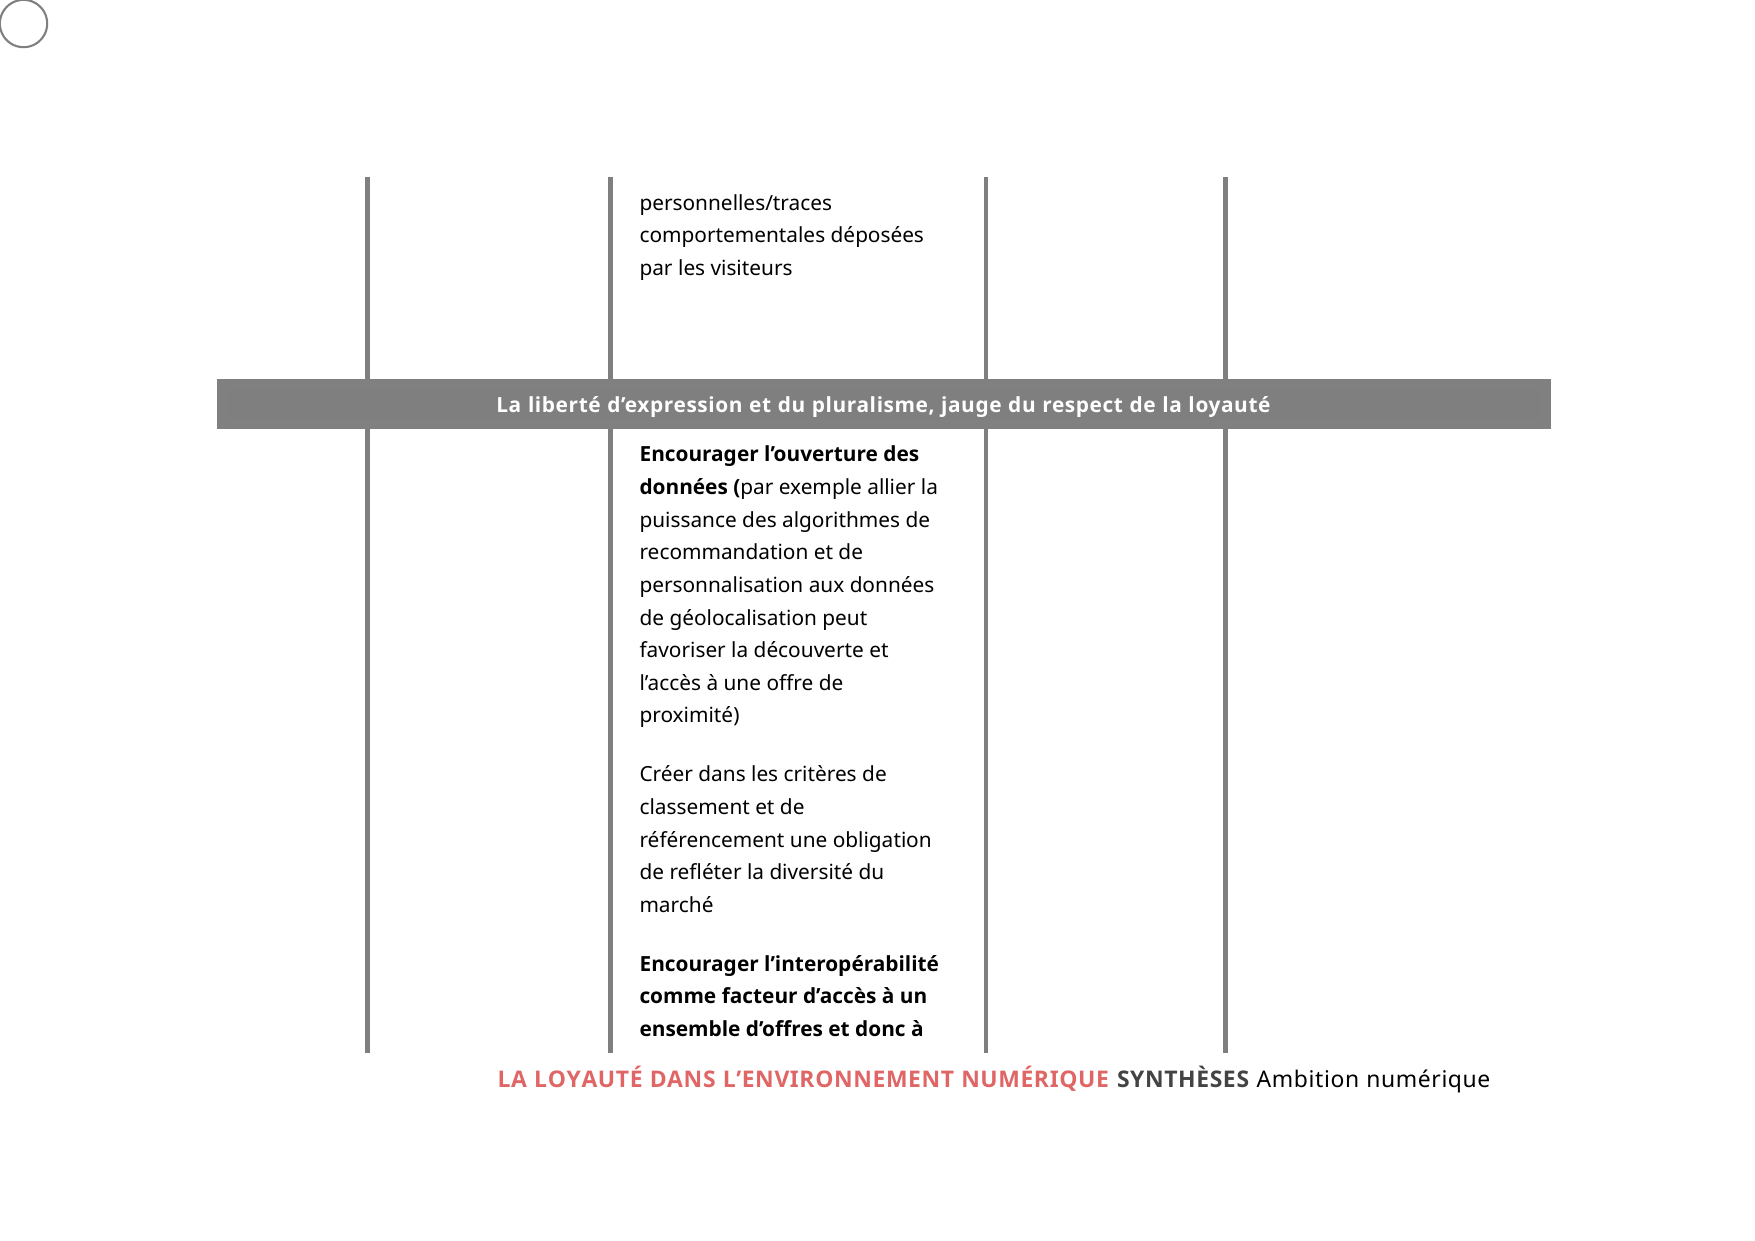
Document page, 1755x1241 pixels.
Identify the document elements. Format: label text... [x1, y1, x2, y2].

table_cell [988, 939, 1223, 1053]
table_cell [988, 749, 1223, 938]
table_cell [370, 429, 608, 749]
table_cell [988, 429, 1223, 749]
table_cell Encourager l’interopérabilité comme facteur d’accès à un ensemble d’offres et donc à [613, 939, 984, 1053]
table_cell [370, 177, 608, 379]
table_cell [1228, 177, 1551, 379]
table_cell [370, 749, 608, 938]
table_cell [217, 939, 365, 1053]
table_cell [217, 749, 365, 938]
table_cell Créer dans les critères de classement et de référencement une obligation de refléter la diversité du marché [613, 749, 984, 938]
table_cell personnelles/traces comportementales déposées par les visiteurs [613, 177, 984, 379]
table_cell [217, 177, 365, 379]
table_cell La liberté d’expression et du pluralisme, jauge du respect de la loyauté [217, 379, 1551, 429]
table_cell Encourager l’ouverture des données (par exemple allier la puissance des algorithmes de recommandation et de personnalisation aux données de géolocalisation peut favoriser la découverte et l’accès à une offre de proximité) [613, 429, 984, 749]
table_cell [1228, 749, 1551, 938]
table_cell [217, 429, 365, 749]
table_cell [370, 939, 608, 1053]
table_cell [1228, 939, 1551, 1053]
table_cell [988, 177, 1223, 379]
table_cell [1228, 429, 1551, 749]
